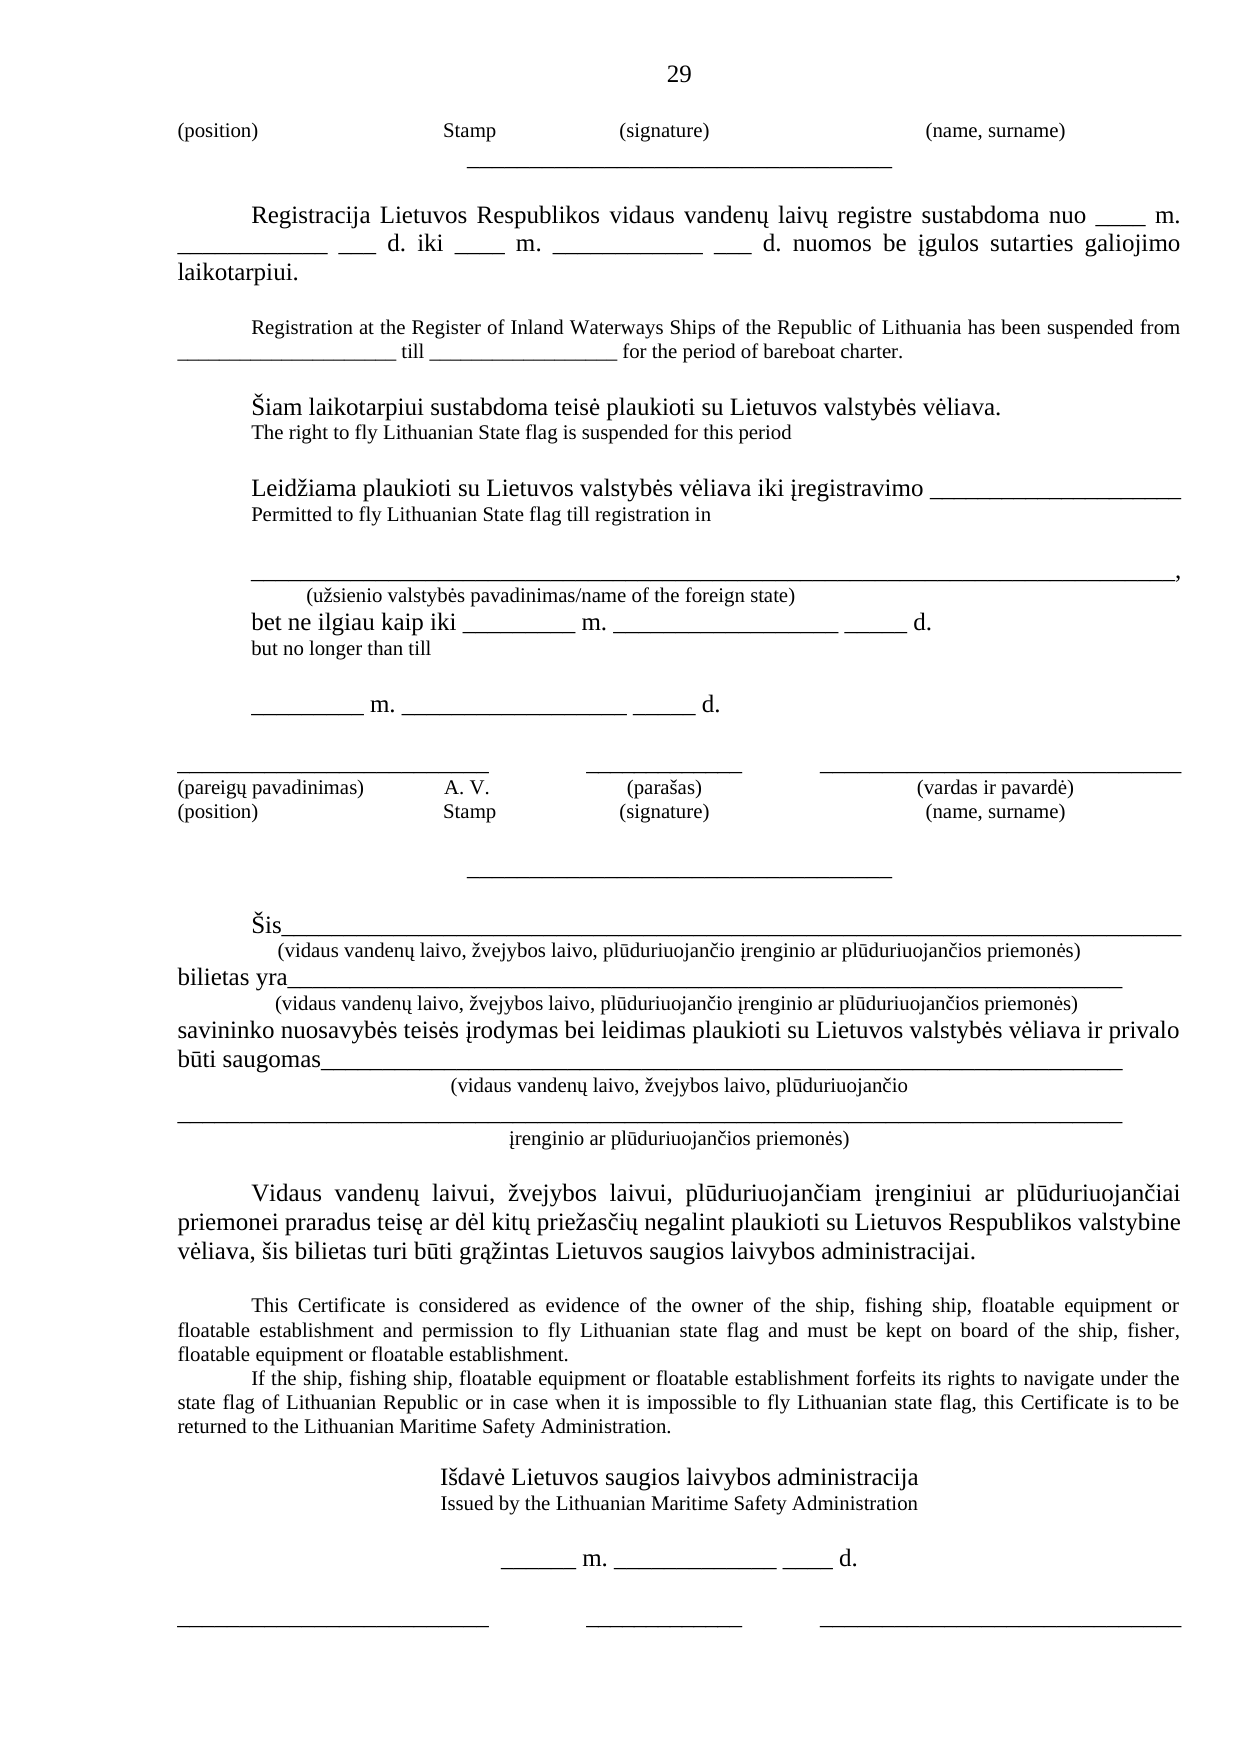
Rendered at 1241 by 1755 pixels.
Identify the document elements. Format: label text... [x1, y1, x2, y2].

text Vidaus vandenų laivui, žvejybos laivui, plūduriuojančiam įrenginiui ar plūduriuojančiai priemonei praradus teisę ar dėl kitų priežasčių negalint plaukioti su Lietuvos Respublikos valstybine vėliava, šis bilietas turi būti grąžintas Lietuvos saugios laivybos administracijai. [177, 1178, 1181, 1265]
text (pareigų pavadinimas) A. V. (parašas) (vardas ir pavardė) [177, 775, 1181, 799]
text (vidaus vandenų laivo, žvejybos laivo, plūduriuojančio įrenginio ar plūduriuojančios priemonės) [177, 991, 1181, 1015]
text bilietas yra [177, 962, 1181, 991]
text Issued by the Lithuanian Maritime Safety Administration [177, 1491, 1181, 1515]
text bet ne ilgiau kaip iki _________ m. __________________ _____ d. [177, 607, 1181, 636]
text (position) Stamp (signature) (name, surname) [177, 118, 1181, 142]
text The right to fly Lithuanian State flag is suspended for this period [177, 420, 1181, 444]
text Leidžiama plaukioti su Lietuvos valstybės vėliava iki įregistravimo [177, 473, 1181, 502]
text Šis [177, 910, 1181, 938]
text Išdavė Lietuvos saugios laivybos administracija [177, 1462, 1181, 1491]
text This Certificate is considered as evidence of the owner of the ship, fishing ship, floatable equipment or floatable establishment and permission to fly Lithuanian state flag and must be kept on board of the ship, fisher, floatable equipment or floatable establishment. [177, 1293, 1181, 1366]
text __ [177, 1097, 1181, 1126]
text _________ m. __________________ _____ d. [177, 689, 1181, 718]
text (vidaus vandenų laivo, žvejybos laivo, plūduriuojančio įrenginio ar plūduriuojančios priemonės) [177, 938, 1181, 962]
text If the ship, fishing ship, floatable equipment or floatable establishment forfeits its rights to navigate under the state flag of Lithuanian Republic or in case when it is impossible to fly Lithuanian state flag, this Certificate is to be returned to the Lithuanian Maritime Safety Administration. [177, 1366, 1181, 1438]
text Registracija Lietuvos Respublikos vidaus vandenų laivų registre sustabdoma nuo ____ m. ____________ ___ d. iki ____ m. ____________ ___ d. nuomos be įgulos sutarties galiojimo laikotarpiui. [177, 200, 1181, 286]
text Registration at the Register of Inland Waterways Ships of the Republic of Lithuania has been suspended from _____________________ till __________________ for the period of bareboat charter. [177, 315, 1181, 363]
text (position) Stamp (signature) (name, surname) [177, 799, 1181, 823]
text ______ m. _____________ ____ d. [177, 1543, 1181, 1572]
text (vidaus vandenų laivo, žvejybos laivo, plūduriuojančio [177, 1073, 1181, 1097]
text savininko nuosavybės teisės įrodymas bei leidimas plaukioti su Lietuvos valstybės vėliava ir privalo būti saugomas [177, 1015, 1181, 1073]
text Permitted to fly Lithuanian State flag till registration in [177, 502, 1181, 526]
text Šiam laikotarpiui sustabdoma teisė plaukioti su Lietuvos valstybės vėliava. [177, 392, 1181, 420]
text , [177, 555, 1181, 583]
text __________________________________ [177, 142, 1181, 171]
text __________________________________ [177, 852, 1181, 881]
text (užsienio valstybės pavadinimas/name of the foreign state) [232, 583, 1181, 607]
text įrenginio ar plūduriuojančios priemonės) [177, 1126, 1181, 1150]
text but no longer than till [177, 636, 1181, 660]
